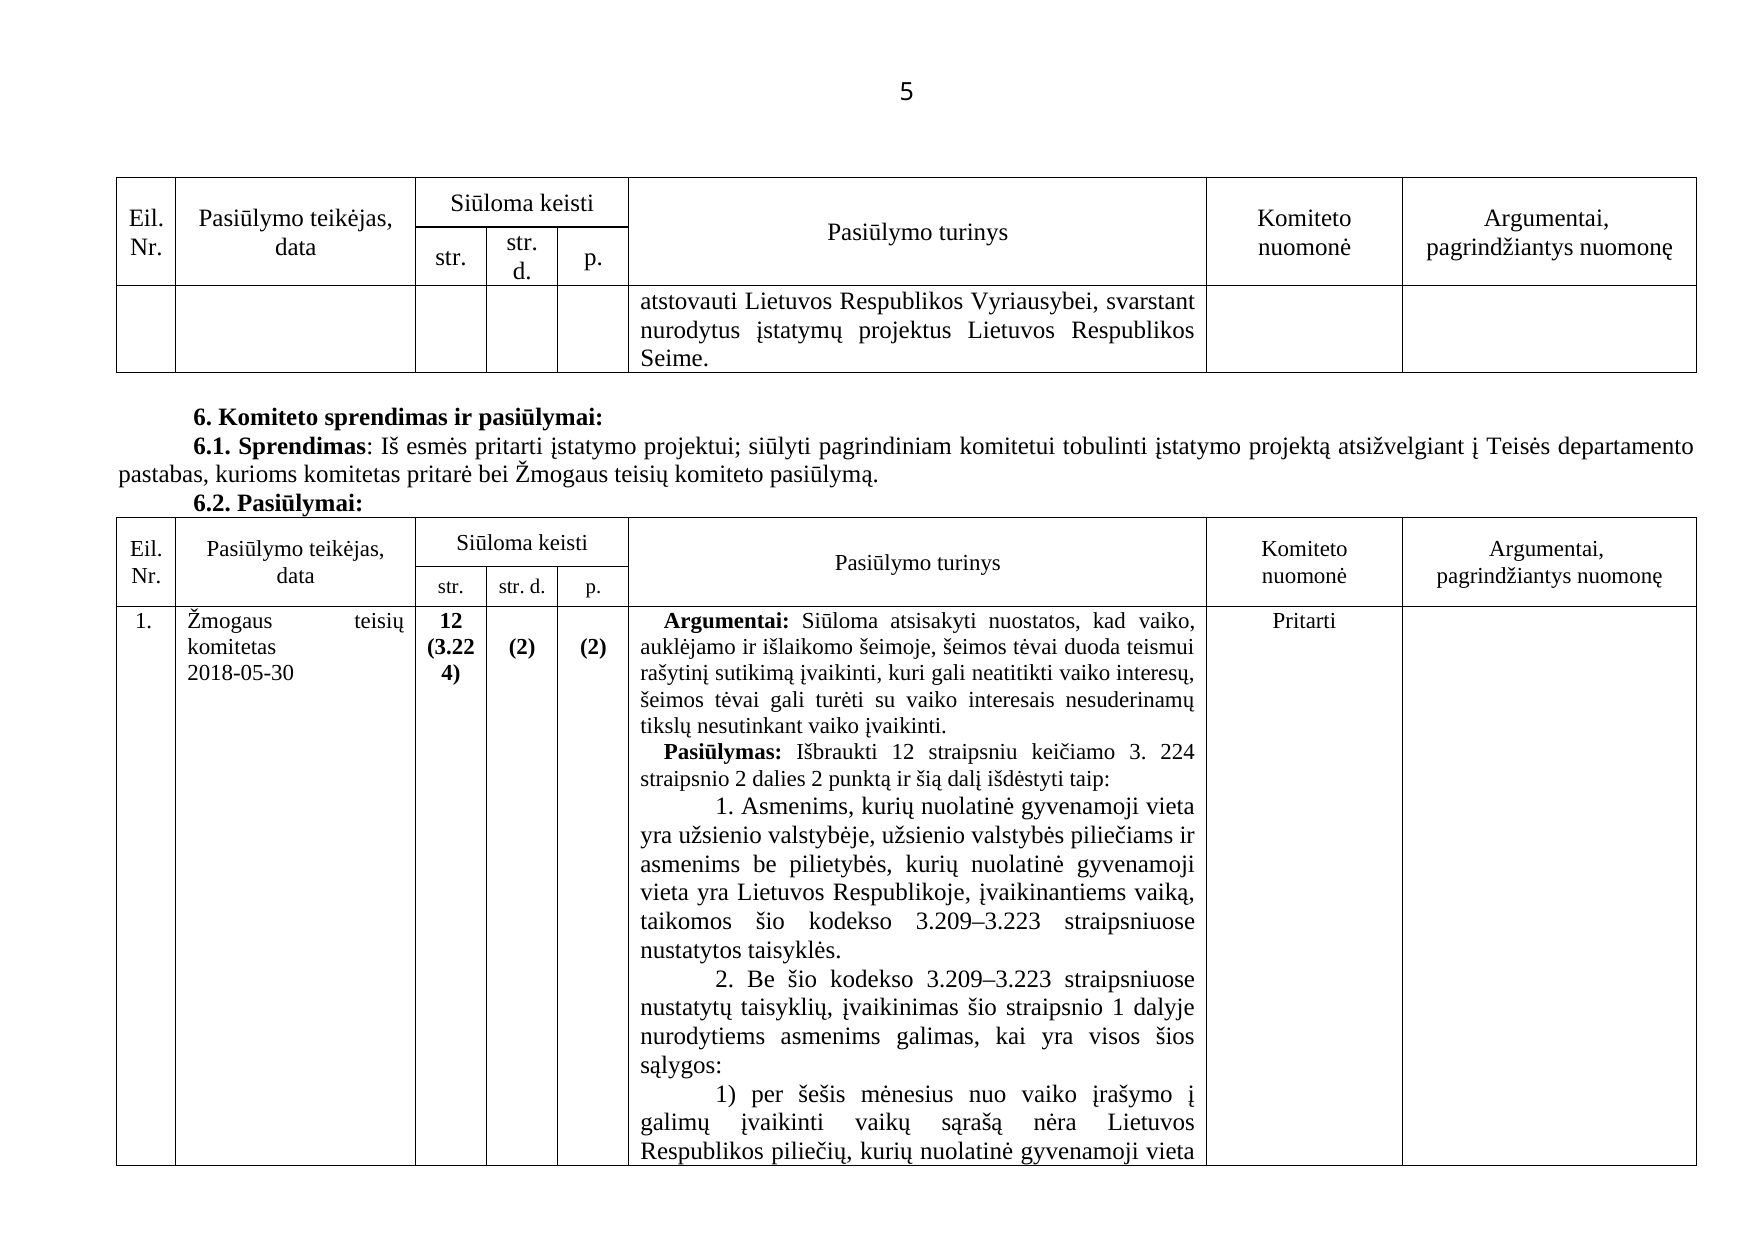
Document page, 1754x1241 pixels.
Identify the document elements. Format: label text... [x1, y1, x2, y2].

table_header Argumentai, pagrindžiantys nuomonę [1403, 178, 1696, 285]
table_header Pasiūlymo teikėjas, data [176, 518, 415, 606]
table_cell [176, 286, 415, 372]
table_cell 12 (3.224) [416, 607, 486, 1165]
table_cell [558, 286, 628, 372]
text 6.1. Sprendimas: Iš esmės pritarti įstatymo projektui; siūlyti pagrindiniam komitetui tobulinti įstatymo projektą atsižvelgiant į Teisės departamento pastabas, kurioms komitetas pritarė bei Žmogaus teisių komiteto pasiūlymą. [118, 431, 1695, 488]
table_cell str. d. [487, 567, 557, 606]
text 6.2. Pasiūlymai: [118, 488, 1695, 517]
table_cell str. [416, 567, 486, 606]
table_cell Žmogaus teisių komitetas 2018-05-30 [176, 607, 415, 1165]
table_cell [1403, 286, 1696, 372]
table_header Eil. Nr. [117, 178, 175, 285]
table_cell [487, 286, 557, 372]
table_header Komiteto nuomonė [1207, 518, 1402, 606]
table_cell Argumentai: Siūloma atsisakyti nuostatos, kad vaiko, auklėjamo ir išlaikomo šeimoje, šeimos tėvai duoda teismui rašytinį sutikimą įvaikinti, kuri gali neatitikti vaiko interesų, šeimos tėvai gali turėti su vaiko interesais nesuderinamų tikslų nesutinkant vaiko įvaikinti. Pasiūlymas: Išbraukti 12 straipsniu keičiamo 3. 224 straipsnio 2 dalies 2 punktą ir šią dalį išdėstyti taip: 1. Asmenims, kurių nuolatinė gyvenamoji vieta yra užsienio valstybėje, užsienio valstybės piliečiams ir asmenims be pilietybės, kurių nuolatinė gyvenamoji vieta yra Lietuvos Respublikoje, įvaikinantiems vaiką, taikomos šio kodekso 3.209–3.223 straipsniuose nustatytos taisyklės. 2. Be šio kodekso 3.209–3.223 straipsniuose nustatytų taisyklių, įvaikinimas šio straipsnio 1 dalyje nurodytiems asmenims galimas, kai yra visos šios sąlygos: 1) per šešis mėnesius nuo vaiko įrašymo į galimų įvaikinti vaikų sąrašą nėra Lietuvos Respublikos piliečių, kurių nuolatinė gyvenamoji vieta [629, 607, 1206, 1165]
table_header Siūloma keisti [416, 178, 628, 226]
table_cell atstovauti Lietuvos Respublikos Vyriausybei, svarstant nurodytus įstatymų projektus Lietuvos Respublikos Seime. [629, 286, 1206, 372]
table_cell (2) [487, 607, 557, 1165]
table_cell [117, 286, 175, 372]
table_cell [416, 286, 486, 372]
table_header Komiteto nuomonė [1207, 178, 1402, 285]
table_cell Pritarti [1207, 607, 1402, 1165]
table_cell p. [558, 567, 628, 606]
table_header Pasiūlymo turinys [629, 518, 1206, 606]
table_cell p. [558, 228, 628, 285]
table_header Pasiūlymo turinys [629, 178, 1206, 285]
table_cell str. d. [487, 228, 557, 285]
table_cell [1403, 607, 1696, 1165]
table_header Argumentai, pagrindžiantys nuomonę [1403, 518, 1696, 606]
text 6. Komiteto sprendimas ir pasiūlymai: [118, 402, 1695, 431]
table_cell (2) [558, 607, 628, 1165]
table_header Pasiūlymo teikėjas, data [176, 178, 415, 285]
table_header Eil. Nr. [117, 518, 175, 606]
table_cell 1. [117, 607, 175, 1165]
table_cell [1207, 286, 1402, 372]
table_header Siūloma keisti [416, 518, 628, 566]
table_cell str. [416, 228, 486, 285]
